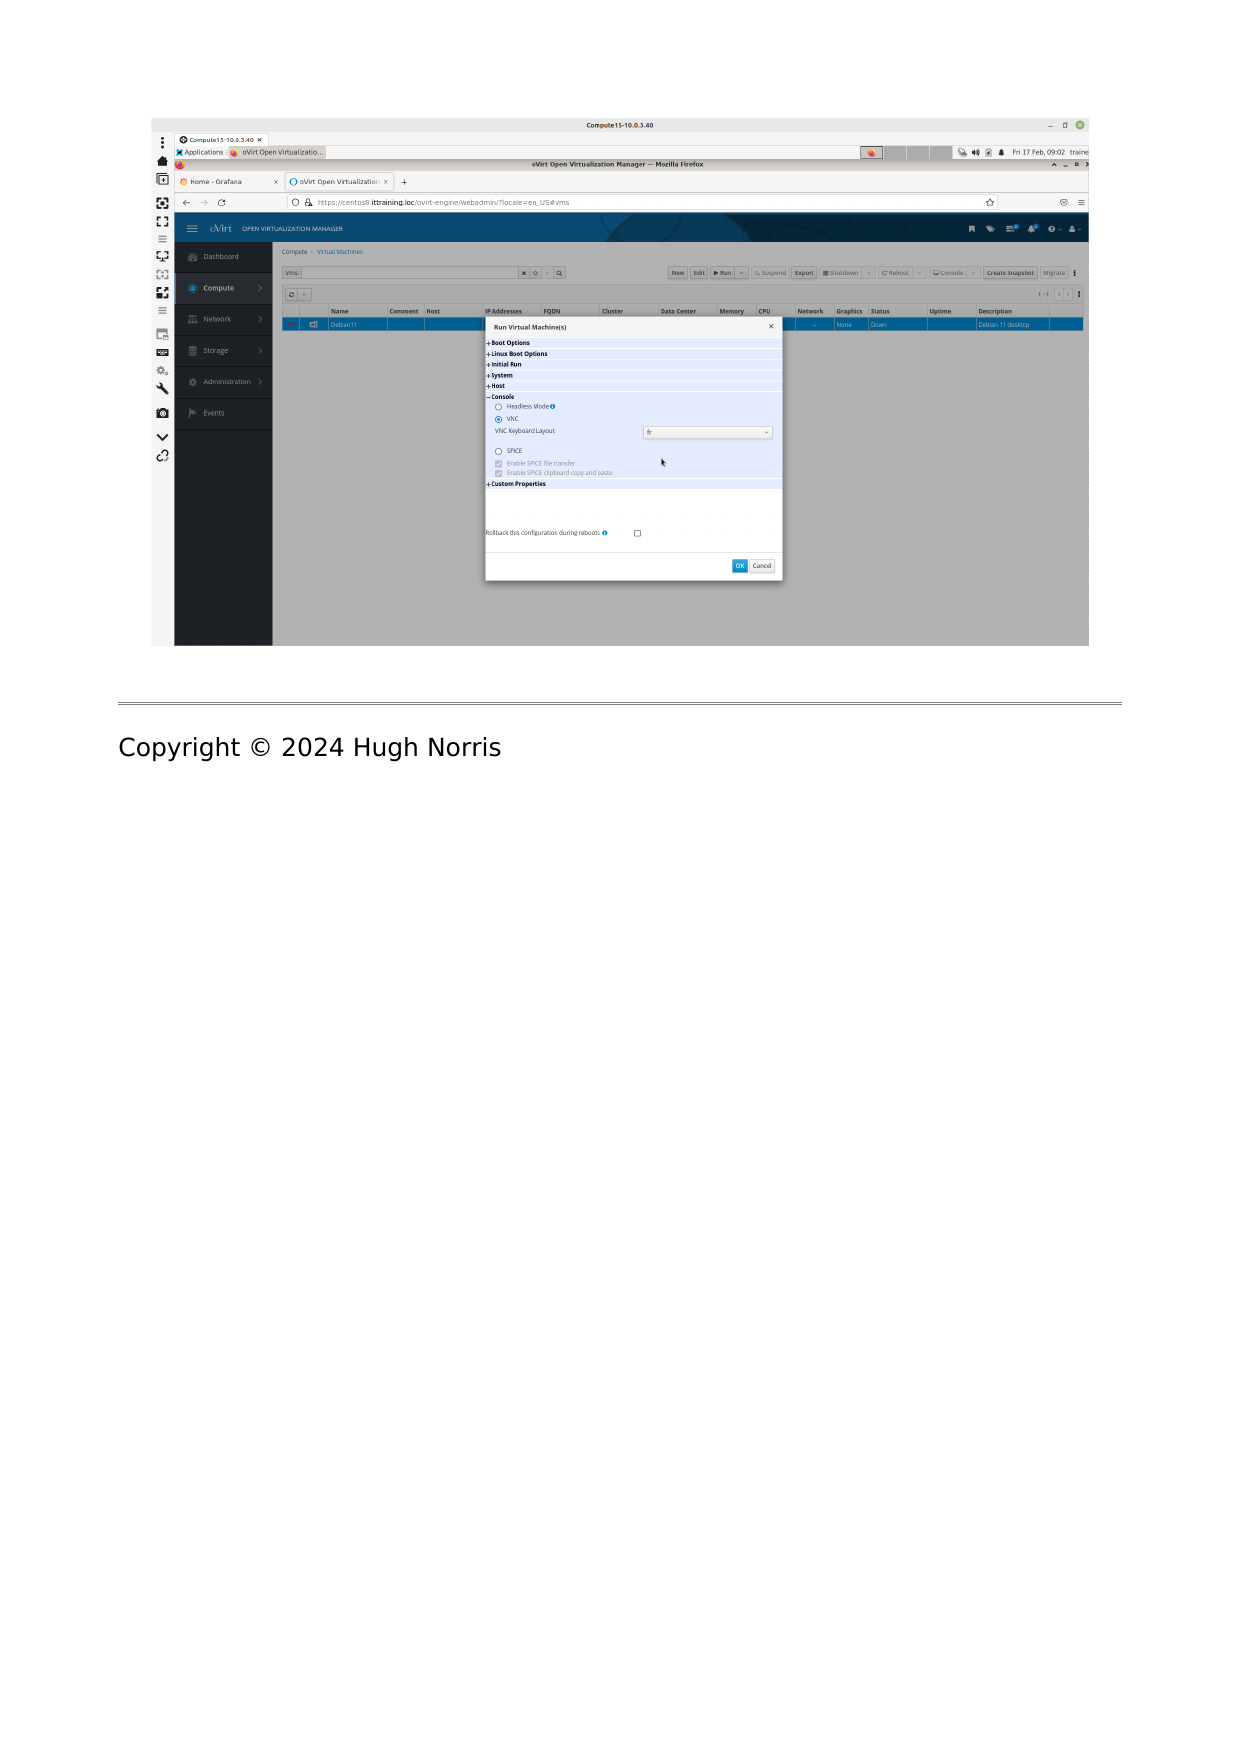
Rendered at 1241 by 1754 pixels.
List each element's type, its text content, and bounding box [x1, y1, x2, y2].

picture [151, 118, 1089, 646]
text Copyright © 2024 Hugh Norris [118, 733, 1122, 763]
